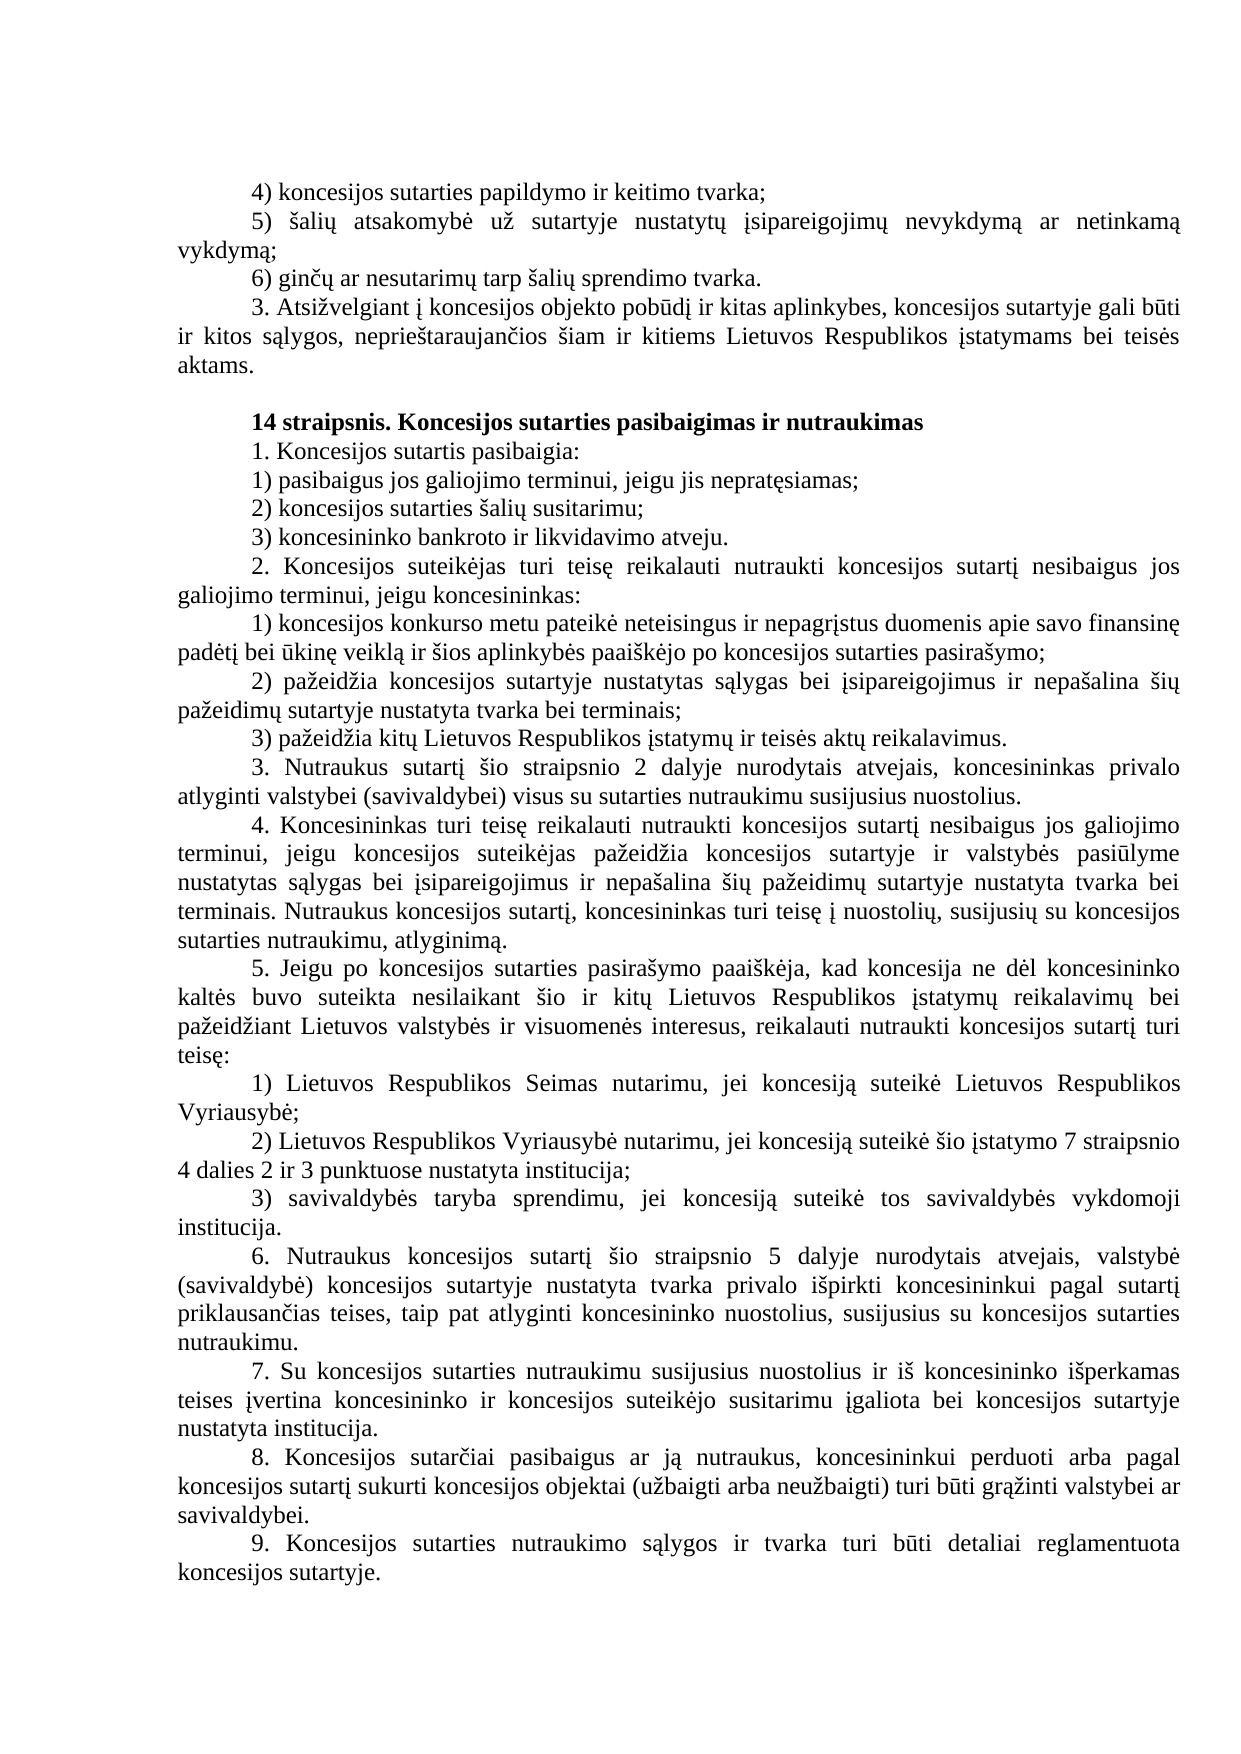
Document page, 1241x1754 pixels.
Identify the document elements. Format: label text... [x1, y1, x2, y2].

text 9. Koncesijos sutarties nutraukimo sąlygos ir tvarka turi būti detaliai reglamentuota koncesijos sutartyje. [177, 1528, 1181, 1586]
text 6) ginčų ar nesutarimų tarp šalių sprendimo tvarka. [177, 263, 1181, 292]
text 4) koncesijos sutarties papildymo ir keitimo tvarka; [177, 177, 1181, 206]
text 5) šalių atsakomybė už sutartyje nustatytų įsipareigojimų nevykdymą ar netinkamą vykdymą; [177, 206, 1181, 263]
text 2) koncesijos sutarties šalių susitarimu; [177, 493, 1181, 522]
text 2. Koncesijos suteikėjas turi teisę reikalauti nutraukti koncesijos sutartį nesibaigus jos galiojimo terminui, jeigu koncesininkas: [177, 551, 1181, 608]
text 5. Jeigu po koncesijos sutarties pasirašymo paaiškėja, kad koncesija ne dėl koncesininko kaltės buvo suteikta nesilaikant šio ir kitų Lietuvos Respublikos įstatymų reikalavimų bei pažeidžiant Lietuvos valstybės ir visuomenės interesus, reikalauti nutraukti koncesijos sutartį turi teisę: [177, 953, 1181, 1068]
text 3. Atsižvelgiant į koncesijos objekto pobūdį ir kitas aplinkybes, koncesijos sutartyje gali būti ir kitos sąlygos, neprieštaraujančios šiam ir kitiems Lietuvos Respublikos įstatymams bei teisės aktams. [177, 292, 1181, 378]
text 4. Koncesininkas turi teisę reikalauti nutraukti koncesijos sutartį nesibaigus jos galiojimo terminui, jeigu koncesijos suteikėjas pažeidžia koncesijos sutartyje ir valstybės pasiūlyme nustatytas sąlygas bei įsipareigojimus ir nepašalina šių pažeidimų sutartyje nustatyta tvarka bei terminais. Nutraukus koncesijos sutartį, koncesininkas turi teisę į nuostolių, susijusių su koncesijos sutarties nutraukimu, atlyginimą. [177, 810, 1181, 953]
text 7. Su koncesijos sutarties nutraukimu susijusius nuostolius ir iš koncesininko išperkamas teises įvertina koncesininko ir koncesijos suteikėjo susitarimu įgaliota bei koncesijos sutartyje nustatyta institucija. [177, 1356, 1181, 1442]
text 1) Lietuvos Respublikos Seimas nutarimu, jei koncesiją suteikė Lietuvos Respublikos Vyriausybė; [177, 1068, 1181, 1126]
text 14 straipsnis. Koncesijos sutarties pasibaigimas ir nutraukimas [177, 407, 1181, 436]
text 2) pažeidžia koncesijos sutartyje nustatytas sąlygas bei įsipareigojimus ir nepašalina šių pažeidimų sutartyje nustatyta tvarka bei terminais; [177, 666, 1181, 723]
text 3) pažeidžia kitų Lietuvos Respublikos įstatymų ir teisės aktų reikalavimus. [177, 723, 1181, 752]
text 2) Lietuvos Respublikos Vyriausybė nutarimu, jei koncesiją suteikė šio įstatymo 7 straipsnio 4 dalies 2 ir 3 punktuose nustatyta institucija; [177, 1126, 1181, 1183]
text 3) savivaldybės taryba sprendimu, jei koncesiją suteikė tos savivaldybės vykdomoji institucija. [177, 1183, 1181, 1241]
text 1) koncesijos konkurso metu pateikė neteisingus ir nepagrįstus duomenis apie savo finansinę padėtį bei ūkinę veiklą ir šios aplinkybės paaiškėjo po koncesijos sutarties pasirašymo; [177, 608, 1181, 666]
text 1. Koncesijos sutartis pasibaigia: [177, 436, 1181, 465]
text 6. Nutraukus koncesijos sutartį šio straipsnio 5 dalyje nurodytais atvejais, valstybė (savivaldybė) koncesijos sutartyje nustatyta tvarka privalo išpirkti koncesininkui pagal sutartį priklausančias teises, taip pat atlyginti koncesininko nuostolius, susijusius su koncesijos sutarties nutraukimu. [177, 1241, 1181, 1356]
text 1) pasibaigus jos galiojimo terminui, jeigu jis nepratęsiamas; [177, 465, 1181, 493]
text 8. Koncesijos sutarčiai pasibaigus ar ją nutraukus, koncesininkui perduoti arba pagal koncesijos sutartį sukurti koncesijos objektai (užbaigti arba neužbaigti) turi būti grąžinti valstybei ar savivaldybei. [177, 1442, 1181, 1528]
text 3. Nutraukus sutartį šio straipsnio 2 dalyje nurodytais atvejais, koncesininkas privalo atlyginti valstybei (savivaldybei) visus su sutarties nutraukimu susijusius nuostolius. [177, 752, 1181, 810]
text 3) koncesininko bankroto ir likvidavimo atveju. [177, 522, 1181, 551]
